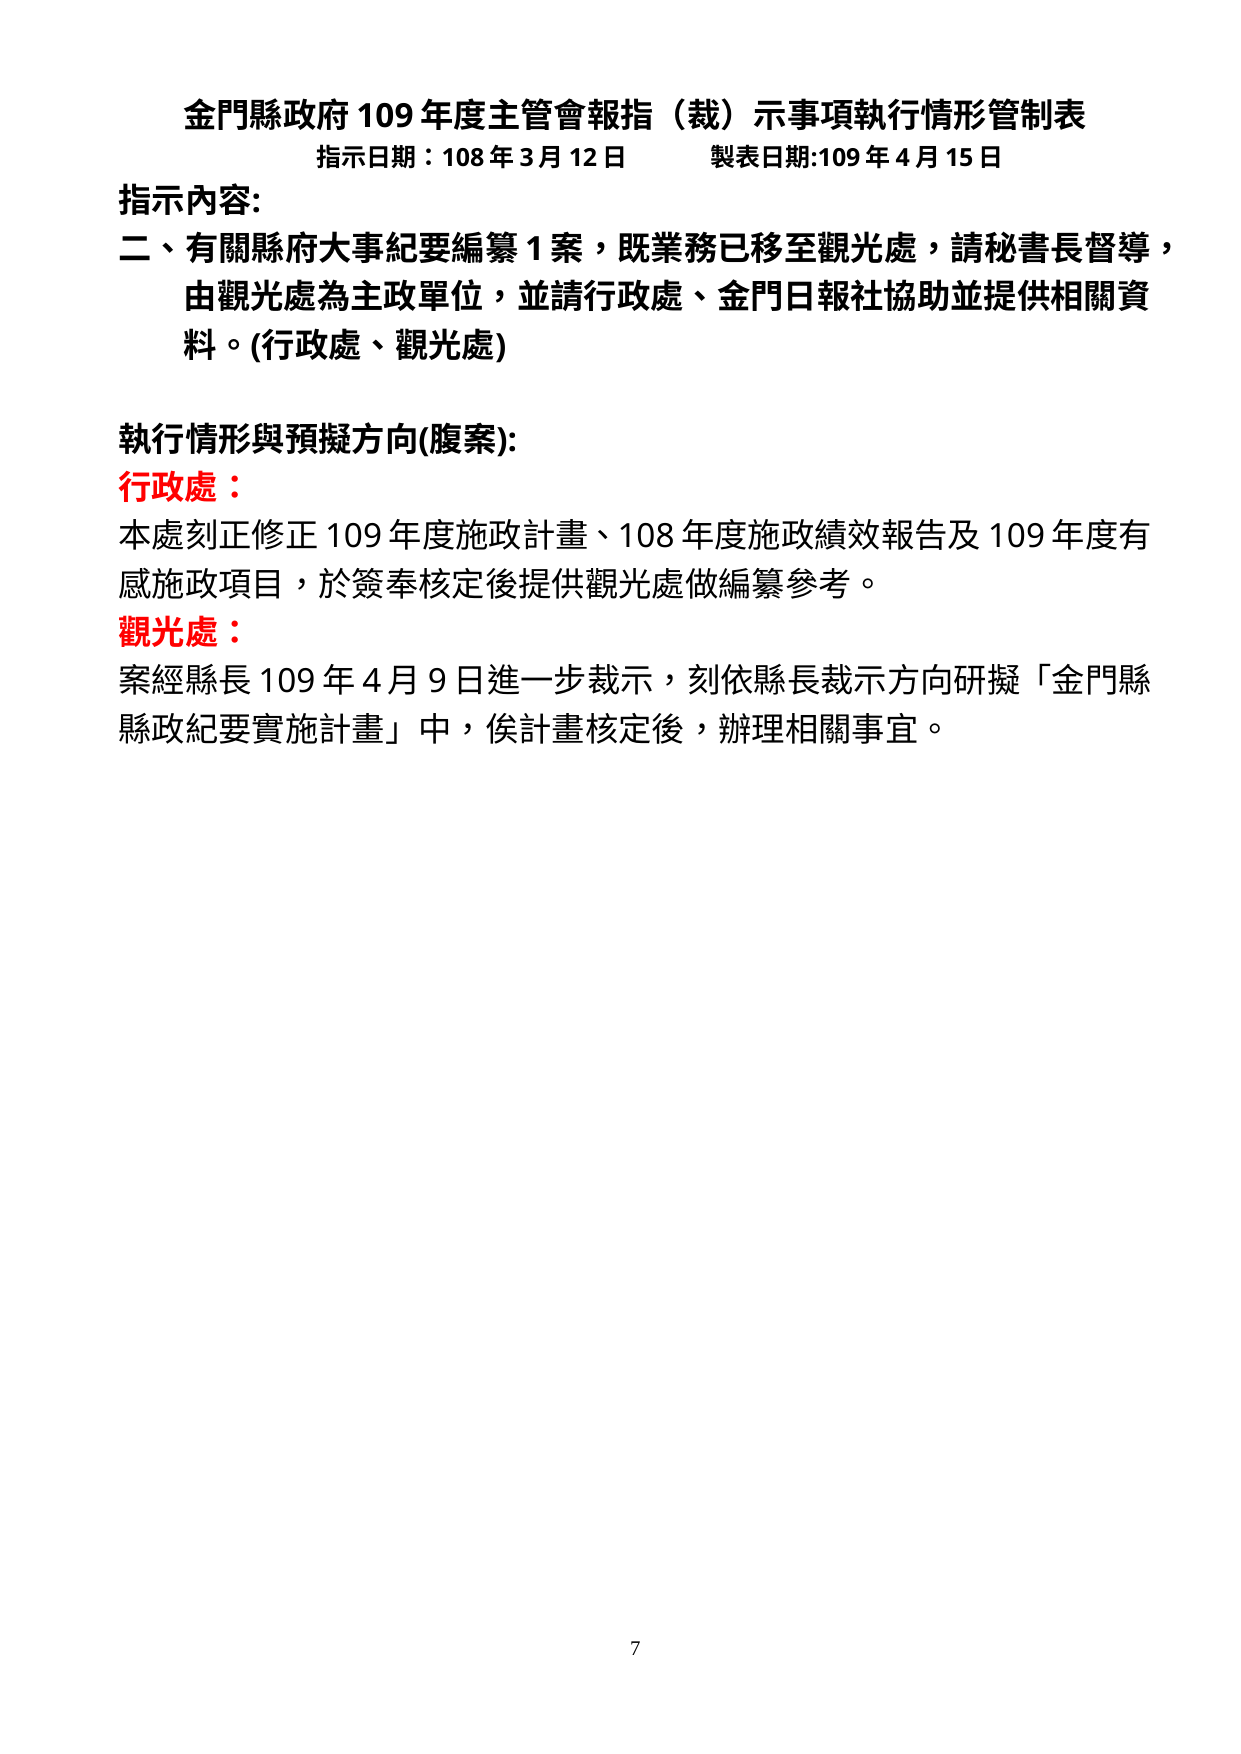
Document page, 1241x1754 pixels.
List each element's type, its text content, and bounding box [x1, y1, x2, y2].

text 行政處： [118, 461, 1152, 509]
text 觀光處： [118, 606, 1152, 654]
text 指示內容: [118, 173, 1152, 222]
text 案經縣長109年4月9日進一步裁示，刻依縣長裁示方向研擬「金門縣縣政紀要實施計畫」中，俟計畫核定後，辦理相關事宜。 [118, 654, 1152, 751]
text 二、有關縣府大事紀要編纂1案，既業務已移至觀光處，請秘書長督導，由觀光處為主政單位，並請行政處、金門日報社協助並提供相關資料。(行政處、觀光處) [118, 222, 1152, 367]
text 本處刻正修正109年度施政計畫、108年度施政績效報告及109年度有感施政項目，於簽奉核定後提供觀光處做編纂參考。 [118, 509, 1152, 606]
text 執行情形與預擬方向(腹案): [118, 412, 1152, 461]
